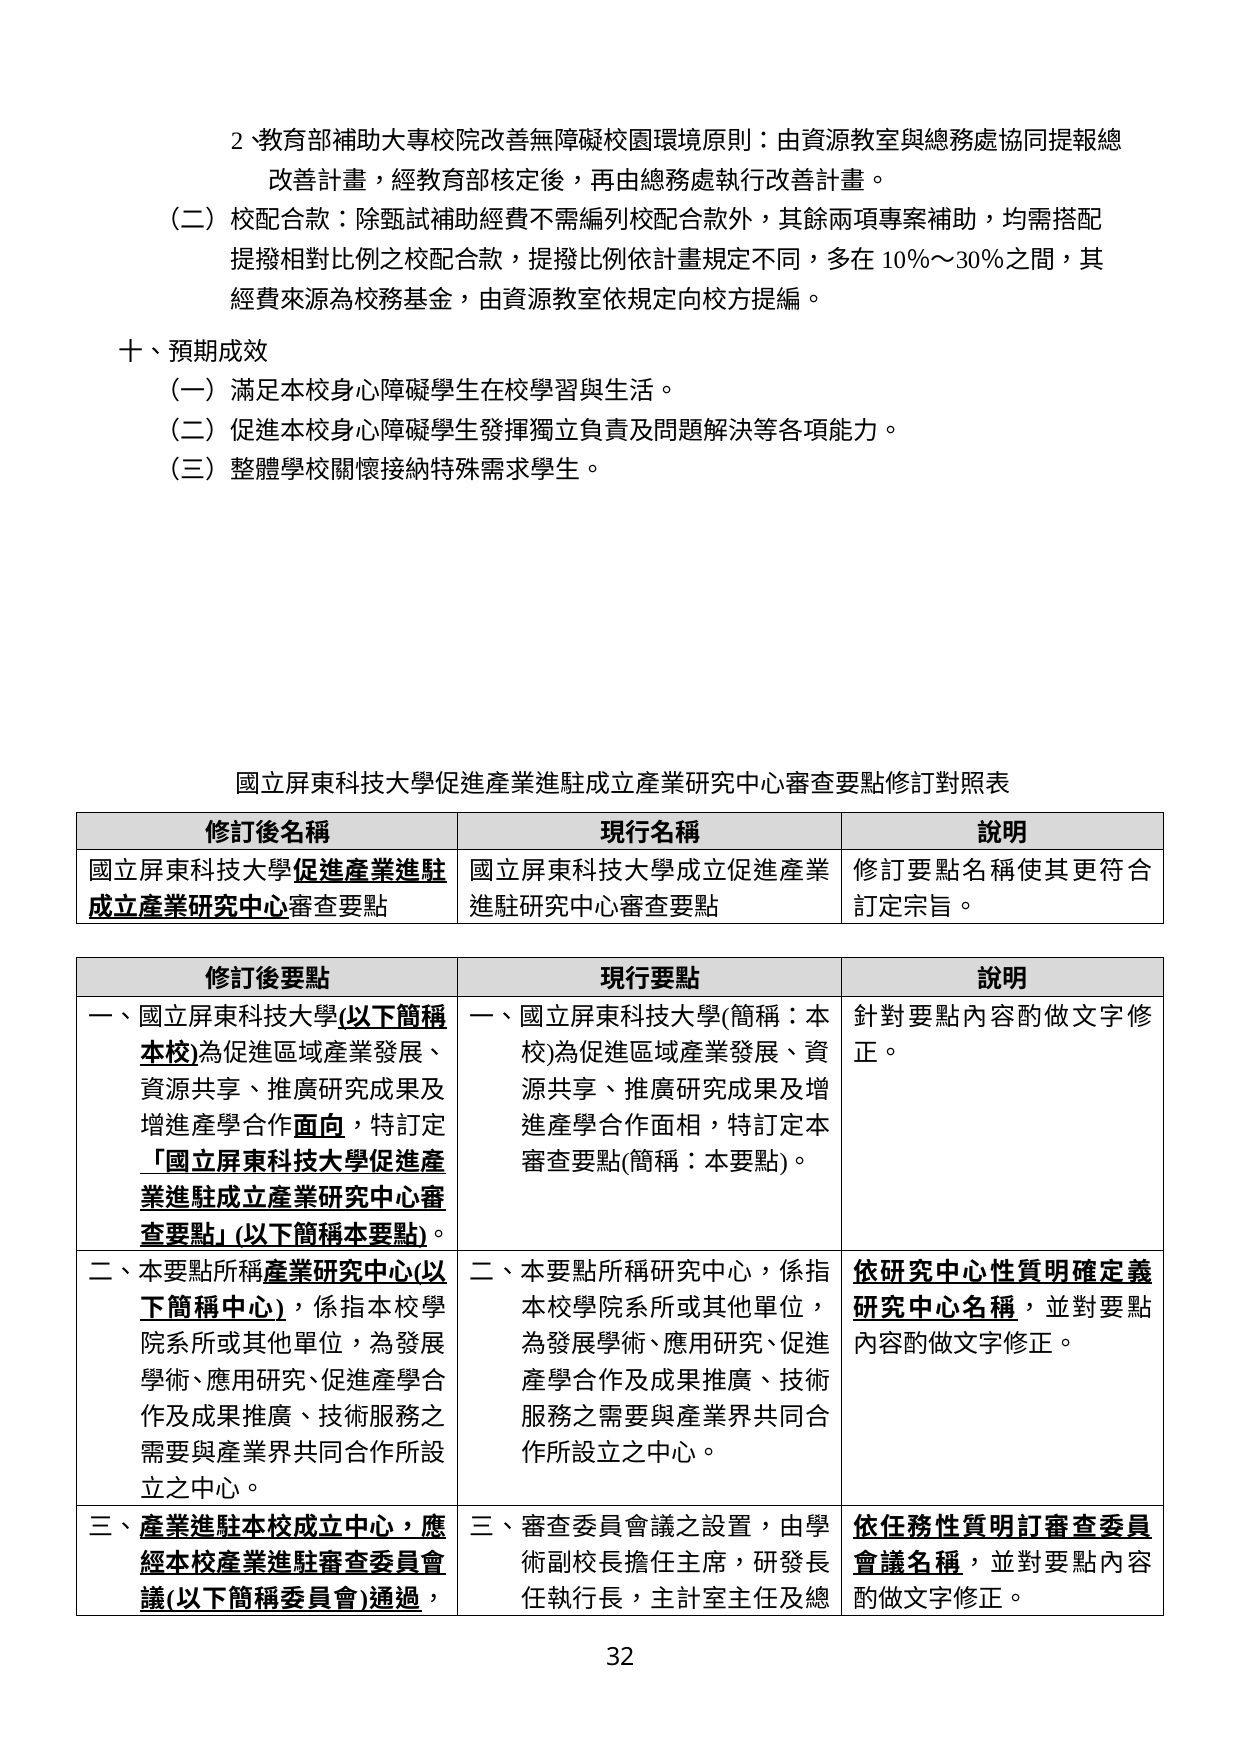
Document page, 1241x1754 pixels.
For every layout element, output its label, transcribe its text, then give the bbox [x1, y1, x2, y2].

table_header 說明 [842, 813, 1163, 849]
table_header 說明 [842, 958, 1163, 996]
table_cell 國立屏東科技大學成立促進產業進駐研究中心審查要點 [458, 850, 841, 923]
text （三）整體學校關懷接納特殊需求學生。 [156, 447, 1122, 487]
table_header 現行名稱 [458, 813, 841, 849]
text 十、預期成效 [118, 328, 1122, 368]
table_cell 國立屏東科技大學促進產業進駐成立產業研究中心審查要點 [77, 850, 457, 923]
text （二）校配合款：除甄試補助經費不需編列校配合款外，其餘兩項專案補助，均需搭配提撥相對比例之校配合款，提撥比例依計畫規定不同，多在 10％～30％之間，其經費來源為校務基金，由資源教室依規定向校方提編。 [156, 197, 1122, 316]
table_cell 二、本要點所稱研究中心，係指本校學院系所或其他單位，為發展學術、應用研究、促進產學合作及成果推廣、技術服務之需要與產業界共同合作所設立之中心。 [458, 1251, 841, 1505]
text （二）促進本校身心障礙學生發揮獨立負責及問題解決等各項能力。 [156, 408, 1122, 447]
table_header 修訂後名稱 [77, 813, 457, 849]
table_header 修訂後要點 [77, 958, 457, 996]
table_cell 依研究中心性質明確定義研究中心名稱，並對要點內容酌做文字修正。 [842, 1251, 1163, 1505]
table_cell 二、本要點所稱產業研究中心(以下簡稱中心)，係指本校學院系所或其他單位，為發展學術、應用研究、促進產學合作及成果推廣、技術服務之需要與產業界共同合作所設立之中心。 [77, 1251, 457, 1505]
table_cell 修訂要點名稱使其更符合訂定宗旨。 [842, 850, 1163, 923]
table_header 現行要點 [458, 958, 841, 996]
table_cell 一、國立屏東科技大學(以下簡稱本校)為促進區域產業發展、資源共享、推廣研究成果及增進產學合作面向，特訂定「國立屏東科技大學促進產業進駐成立產業研究中心審查要點」(以下簡稱本要點)。 [77, 997, 457, 1250]
table_cell 三、審查委員會議之設置，由學術副校長擔任主席，研發長任執行長，主計室主任及總 [458, 1506, 841, 1615]
table_cell 依任務性質明訂審查委員會議名稱，並對要點內容酌做文字修正。 [842, 1506, 1163, 1615]
text 2、教育部補助大專校院改善無障礙校園環境原則：由資源教室與總務處協同提報總改善計畫，經教育部核定後，再由總務處執行改善計畫。 [231, 118, 1122, 197]
text 國立屏東科技大學促進產業進駐成立產業研究中心審查要點修訂對照表 [74, 763, 1172, 799]
table_cell 三、產業進駐本校成立中心，應經本校產業進駐審查委員會議(以下簡稱委員會)通過， [77, 1506, 457, 1615]
table_cell 針對要點內容酌做文字修正。 [842, 997, 1163, 1250]
table_cell 一、國立屏東科技大學(簡稱：本校)為促進區域產業發展、資源共享、推廣研究成果及增進產學合作面相，特訂定本審查要點(簡稱：本要點)。 [458, 997, 841, 1250]
text （一）滿足本校身心障礙學生在校學習與生活。 [156, 368, 1122, 408]
